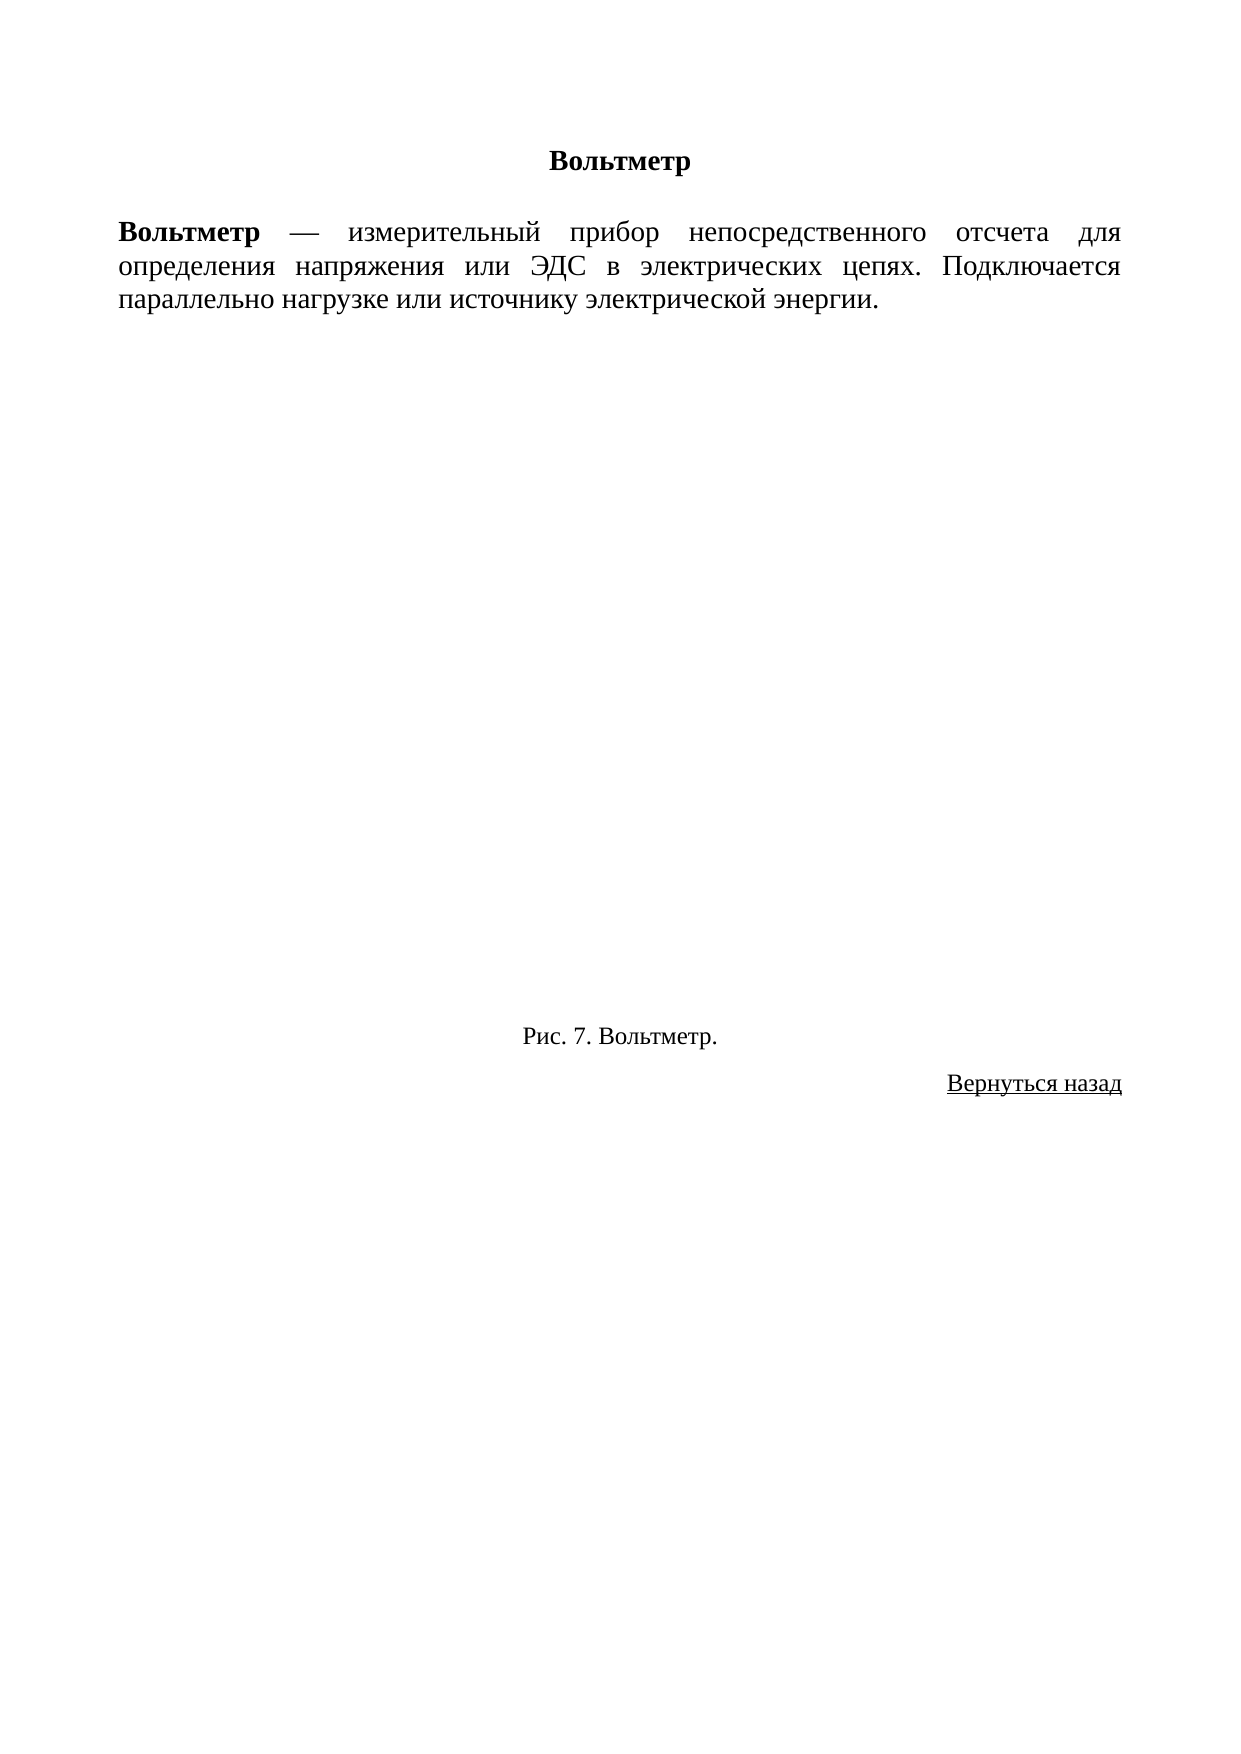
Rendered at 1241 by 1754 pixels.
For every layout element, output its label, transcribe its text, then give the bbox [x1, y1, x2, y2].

subtitle Вольтметр [118, 143, 1122, 177]
text Вольтметр — измерительный прибор непосредственного отсчета для определения напряжения или ЭДС в электрических цепях. Подключается параллельно нагрузке или источнику электрической энергии. [118, 214, 1122, 315]
text Вернуться назад [118, 1062, 1122, 1097]
text Рис. 7. Вольтметр. [118, 1021, 1122, 1050]
